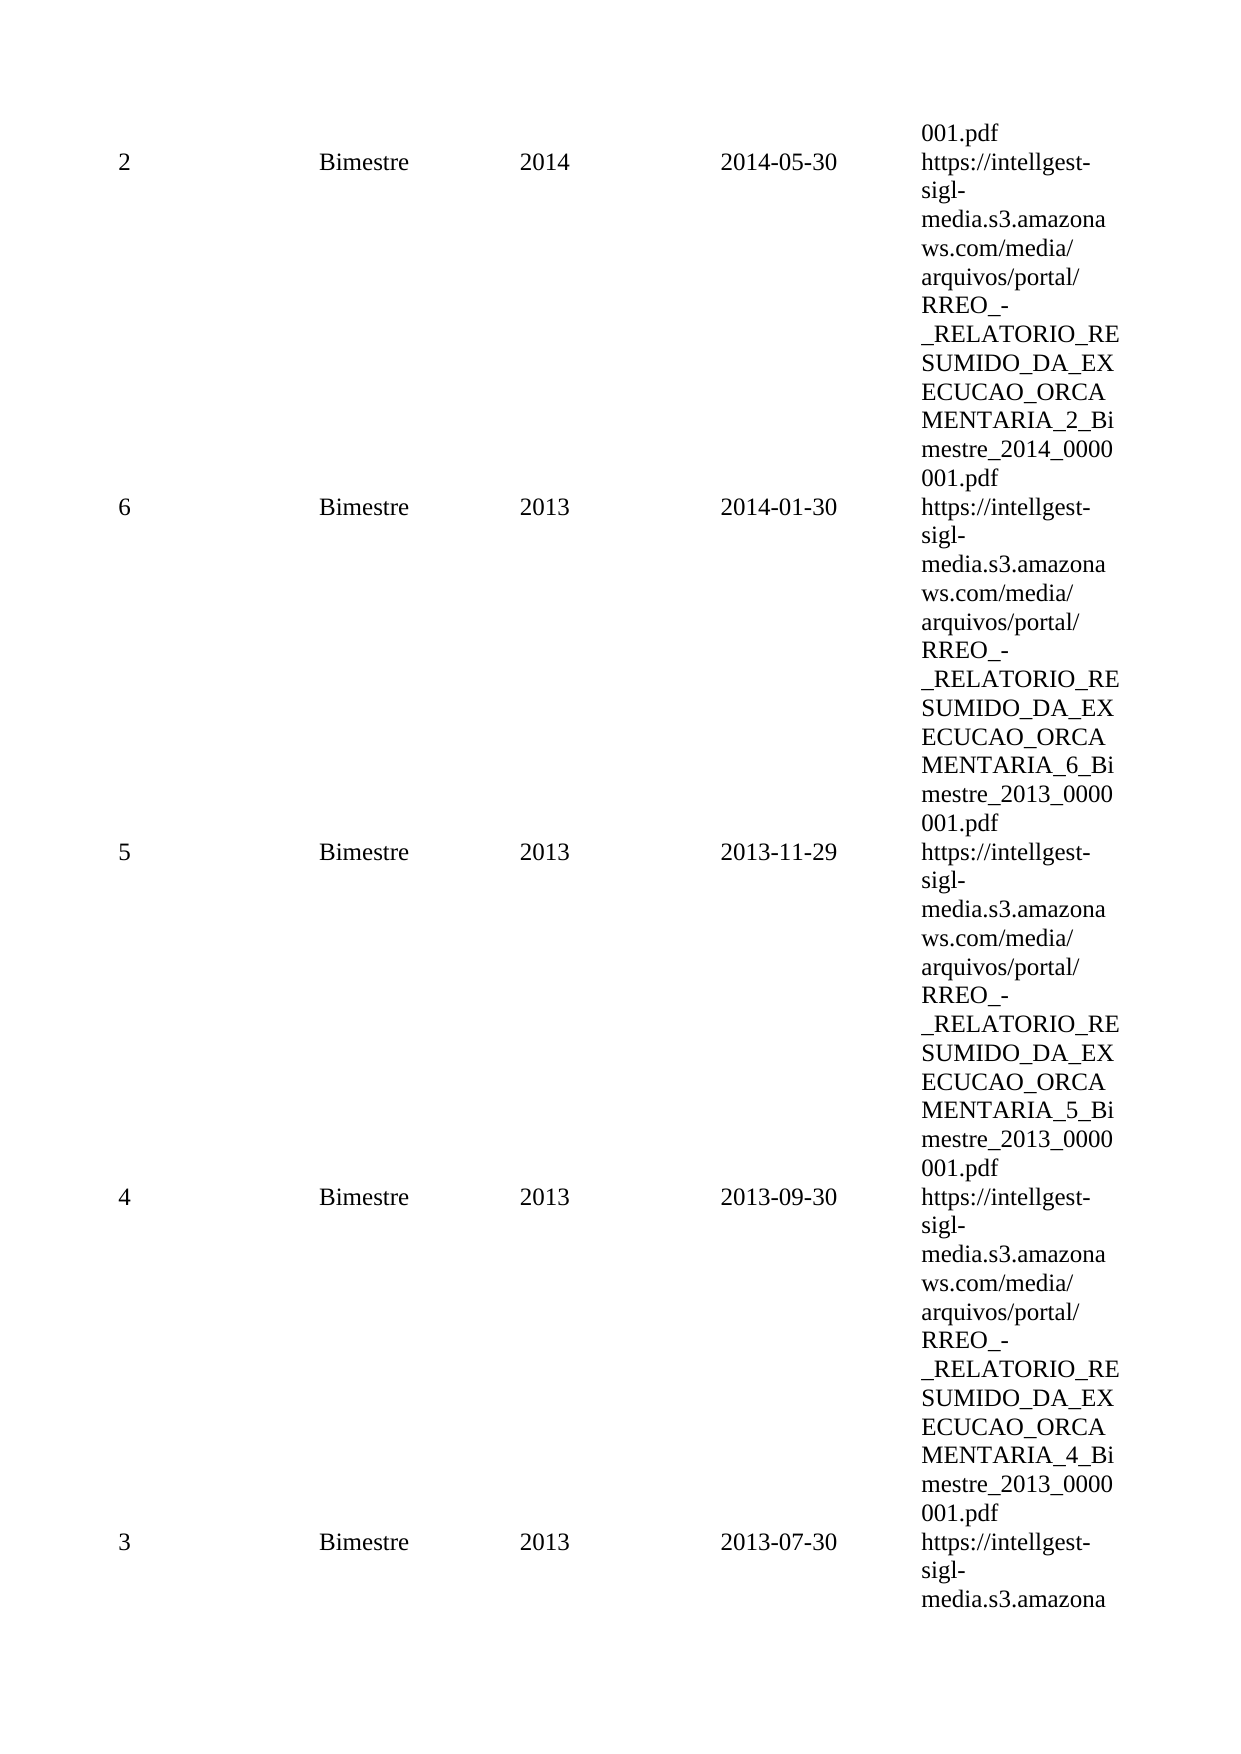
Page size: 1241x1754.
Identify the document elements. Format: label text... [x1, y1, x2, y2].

table_cell 2013 [520, 492, 720, 837]
table_cell 2013 [520, 1182, 720, 1527]
table_cell 2014-01-30 [720, 492, 921, 837]
table_cell 2014-05-30 [720, 147, 921, 492]
table_cell 2013-07-30 [720, 1527, 921, 1613]
table_cell 2014 [520, 147, 720, 492]
table_cell 6 [118, 492, 319, 837]
table_cell 2013-11-29 [720, 837, 921, 1182]
table_cell [720, 118, 921, 147]
table_cell Bimestre [319, 147, 519, 492]
table_cell https://intellgest-sigl-media.s3.amazonaws.com/media/arquivos/portal/RREO_-_RELATORIO_RESUMIDO_DA_EXECUCAO_ORCAMENTARIA_2_Bimestre_2014_0000001.pdf [921, 147, 1122, 492]
table_cell 5 [118, 837, 319, 1182]
table_cell 4 [118, 1182, 319, 1527]
table_cell 3 [118, 1527, 319, 1613]
table_cell https://intellgest-sigl-media.s3.amazona [921, 1527, 1122, 1613]
table_cell 2 [118, 147, 319, 492]
table_cell Bimestre [319, 1182, 519, 1527]
table_cell https://intellgest-sigl-media.s3.amazonaws.com/media/arquivos/portal/RREO_-_RELATORIO_RESUMIDO_DA_EXECUCAO_ORCAMENTARIA_6_Bimestre_2013_0000001.pdf [921, 492, 1122, 837]
table_cell 2013-09-30 [720, 1182, 921, 1527]
table_cell 001.pdf [921, 118, 1122, 147]
table_cell [118, 118, 319, 147]
table_cell https://intellgest-sigl-media.s3.amazonaws.com/media/arquivos/portal/RREO_-_RELATORIO_RESUMIDO_DA_EXECUCAO_ORCAMENTARIA_5_Bimestre_2013_0000001.pdf [921, 837, 1122, 1182]
table_cell 2013 [520, 837, 720, 1182]
table_cell [520, 118, 720, 147]
table_cell 2013 [520, 1527, 720, 1613]
table_cell [319, 118, 519, 147]
table_cell Bimestre [319, 1527, 519, 1613]
table_cell https://intellgest-sigl-media.s3.amazonaws.com/media/arquivos/portal/RREO_-_RELATORIO_RESUMIDO_DA_EXECUCAO_ORCAMENTARIA_4_Bimestre_2013_0000001.pdf [921, 1182, 1122, 1527]
table_cell Bimestre [319, 837, 519, 1182]
table_cell Bimestre [319, 492, 519, 837]
